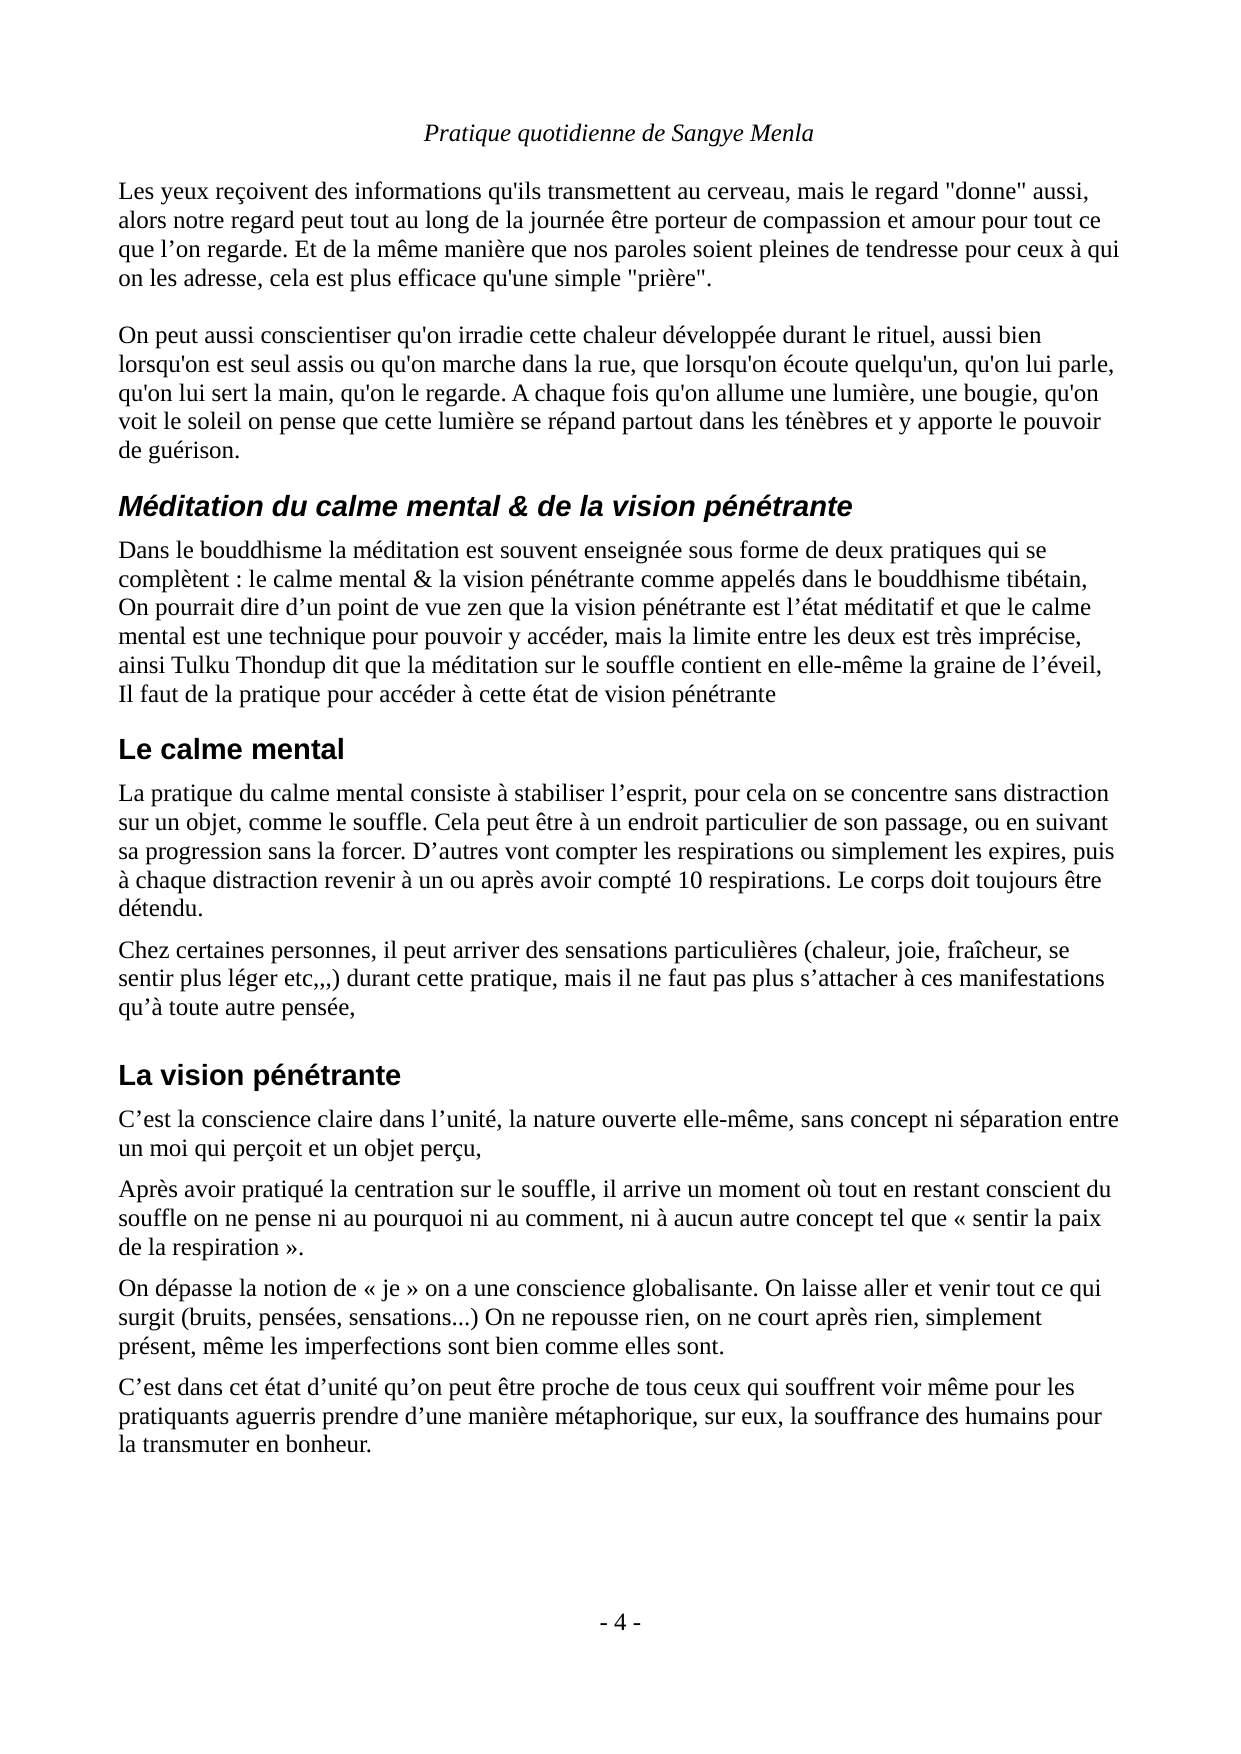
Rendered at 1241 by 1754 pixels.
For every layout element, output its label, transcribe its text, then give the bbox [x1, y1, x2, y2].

text Chez certaines personnes, il peut arriver des sensations particulières (chaleur, joie, fraîcheur, se sentir plus léger etc,,,) durant cette pratique, mais il ne faut pas plus s’attacher à ces manifestations qu’à toute autre pensée, [118, 935, 1122, 1021]
subtitle La vision pénétrante [118, 1058, 1122, 1092]
text C’est la conscience claire dans l’unité, la nature ouverte elle-même, sans concept ni séparation entre un moi qui perçoit et un objet perçu, [118, 1104, 1122, 1162]
subtitle Méditation du calme mental & de la vision pénétrante [118, 489, 1122, 522]
text C’est dans cet état d’unité qu’on peut être proche de tous ceux qui souffrent voir même pour les pratiquants aguerris prendre d’une manière métaphorique, sur eux, la souffrance des humains pour la transmuter en bonheur. [118, 1372, 1122, 1458]
text On pourrait dire d’un point de vue zen que la vision pénétrante est l’état méditatif et que le calme mental est une technique pour pouvoir y accéder, mais la limite entre les deux est très imprécise, ainsi Tulku Thondup dit que la méditation sur le souffle contient en elle-même la graine de l’éveil, Il faut de la pratique pour accéder à cette état de vision pénétrante [118, 592, 1122, 707]
text La pratique du calme mental consiste à stabiliser l’esprit, pour cela on se concentre sans distraction sur un objet, comme le souffle. Cela peut être à un endroit particulier de son passage, ou en suivant sa progression sans la forcer. D’autres vont compter les respirations ou simplement les expires, puis à chaque distraction revenir à un ou après avoir compté 10 respirations. Le corps doit toujours être détendu. [118, 778, 1122, 922]
text On dépasse la notion de « je » on a une conscience globalisante. On laisse aller et venir tout ce qui surgit (bruits, pensées, sensations...) On ne repousse rien, on ne court après rien, simplement présent, même les imperfections sont bien comme elles sont. [118, 1273, 1122, 1359]
text On peut aussi conscientiser qu'on irradie cette chaleur développée durant le rituel, aussi bien lorsqu'on est seul assis ou qu'on marche dans la rue, que lorsqu'on écoute quelqu'un, qu'on lui parle, qu'on lui sert la main, qu'on le regarde. A chaque fois qu'on allume une lumière, une bougie, qu'on voit le soleil on pense que cette lumière se répand partout dans les ténèbres et y apporte le pouvoir de guérison. [118, 320, 1122, 464]
text Après avoir pratiqué la centration sur le souffle, il arrive un moment où tout en restant conscient du souffle on ne pense ni au pourquoi ni au comment, ni à aucun autre concept tel que « sentir la paix de la respiration ». [118, 1174, 1122, 1261]
text Dans le bouddhisme la méditation est souvent enseignée sous forme de deux pratiques qui se complètent : le calme mental & la vision pénétrante comme appelés dans le bouddhisme tibétain, [118, 535, 1122, 592]
subtitle Le calme mental [118, 732, 1122, 766]
text Les yeux reçoivent des informations qu'ils transmettent au cerveau, mais le regard "donne" aussi, alors notre regard peut tout au long de la journée être porteur de compassion et amour pour tout ce que l’on regarde. Et de la même manière que nos paroles soient pleines de tendresse pour ceux à qui on les adresse, cela est plus efficace qu'une simple "prière". [118, 176, 1122, 291]
